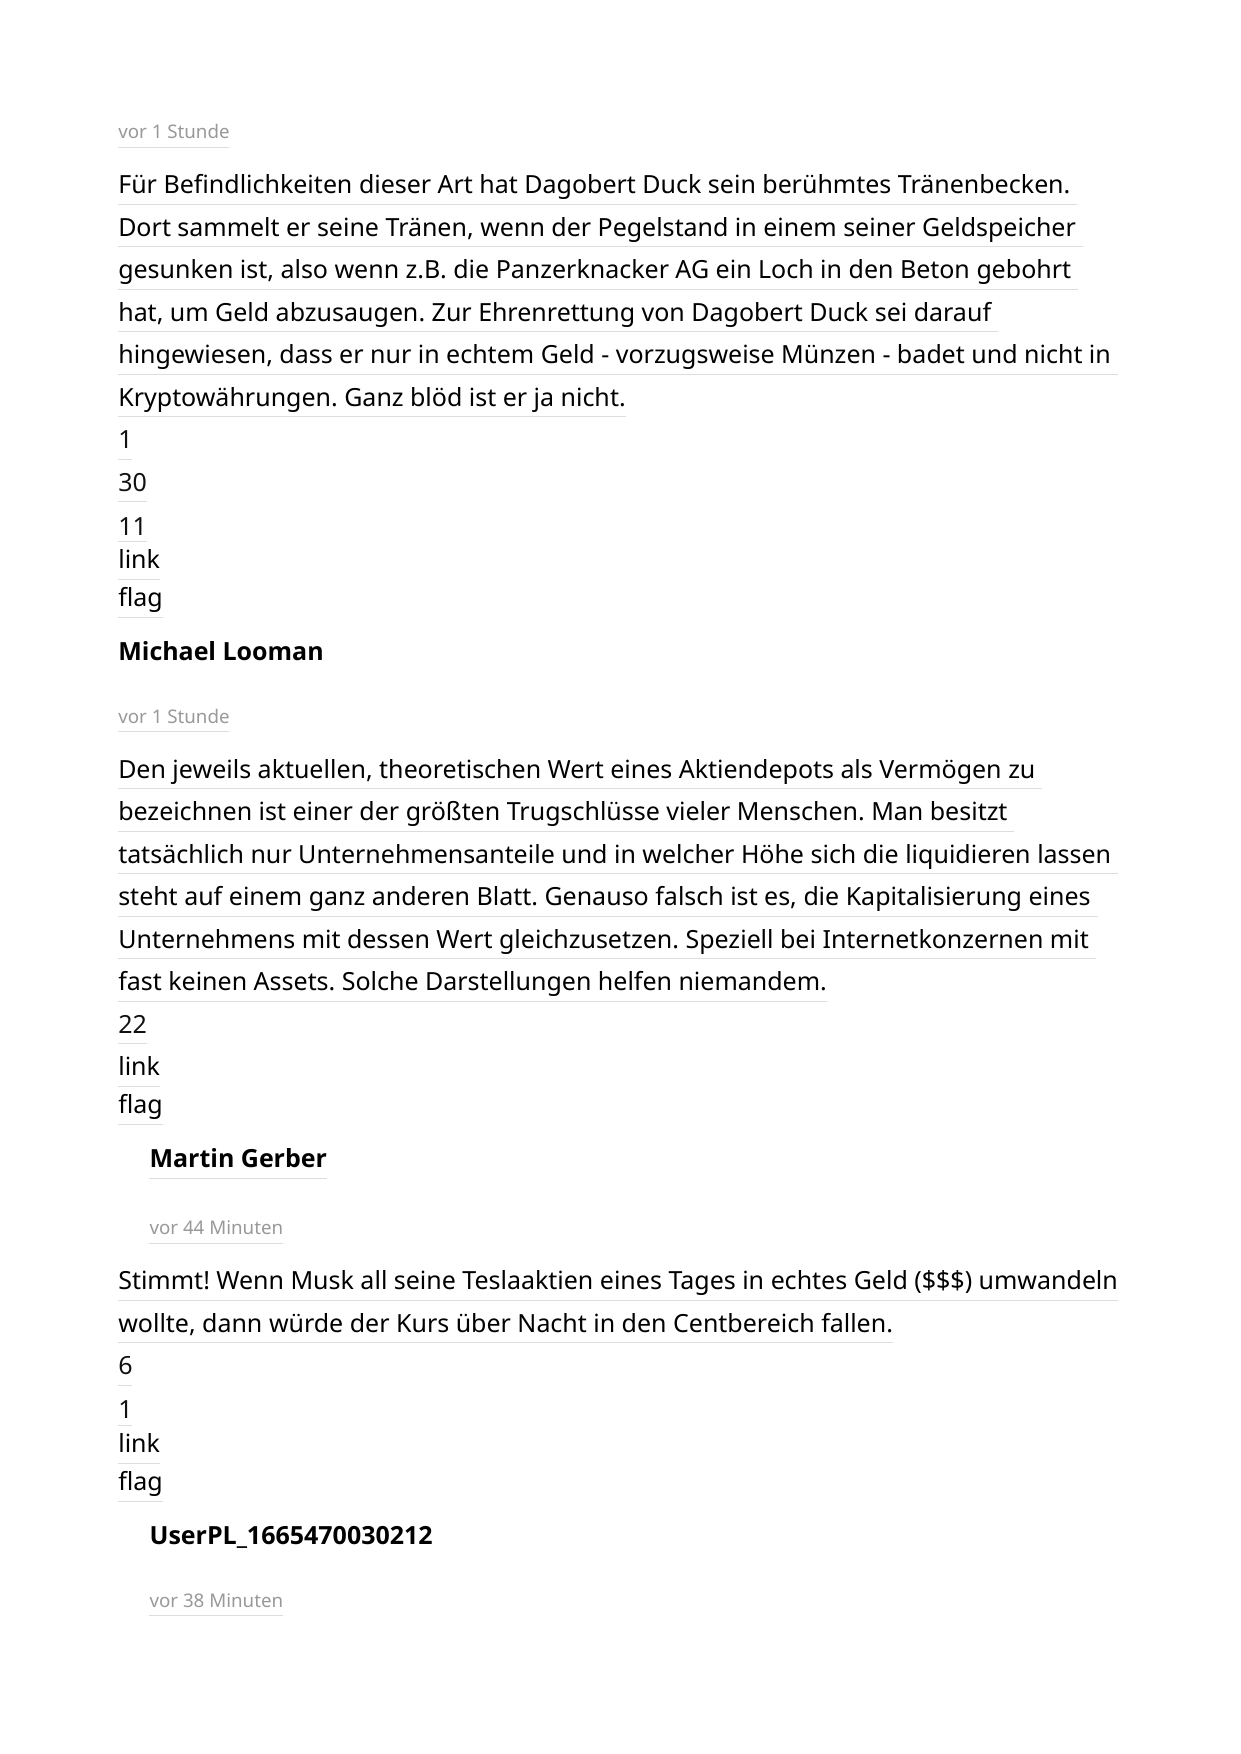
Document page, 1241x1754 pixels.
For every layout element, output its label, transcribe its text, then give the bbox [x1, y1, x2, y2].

text vor 1 Stunde [118, 703, 1117, 732]
text 11 [118, 507, 1122, 542]
text Stimmt! Wenn Musk all seine Teslaaktien eines Tages in echtes Geld ($$$) umwandeln wollte, dann würde der Kurs über Nacht in den Centbereich fallen. [118, 1263, 1122, 1343]
text 6 [118, 1348, 1122, 1386]
text flag [118, 580, 1122, 618]
text Für Befindlichkeiten dieser Art hat Dagobert Duck sein berühmtes Tränenbecken. Dort sammelt er seine Tränen, wenn der Pegelstand in einem seiner Geldspeicher gesunken ist, also wenn z.B. die Panzerknacker AG ein Loch in den Beton gebohrt hat, um Geld abzusaugen. Zur Ehrenrettung von Dagobert Duck sei darauf hingewiesen, dass er nur in echtem Geld - vorzugsweise Münzen - badet und nicht in Kryptowährungen. Ganz blöd ist er ja nicht. [118, 167, 1122, 417]
text vor 1 Stunde [118, 118, 1117, 148]
text vor 38 Minuten [149, 1587, 1117, 1616]
text UserPL_1665470030212 [149, 1517, 1122, 1552]
text Michael Looman [118, 634, 1122, 668]
text 22 [118, 1007, 1122, 1044]
text vor 44 Minuten [149, 1214, 1117, 1244]
text Martin Gerber [149, 1141, 1122, 1179]
text Den jeweils aktuellen, theoretischen Wert eines Aktiendepots als Vermögen zu bezeichnen ist einer der größten Trugschlüsse vieler Menschen. Man besitzt tatsächlich nur Unternehmensanteile und in welcher Höhe sich die liquidieren lassen steht auf einem ganz anderen Blatt. Genauso falsch ist es, die Kapitalisierung eines Unternehmens mit dessen Wert gleichzusetzen. Speziell bei Internetkonzernen mit fast keinen Assets. Solche Darstellungen helfen niemandem. [118, 752, 1122, 1002]
text 1 [118, 422, 1122, 460]
text link [118, 1049, 1122, 1087]
text 30 [118, 464, 1122, 502]
text link [118, 542, 1122, 580]
text flag [118, 1464, 1122, 1502]
text link [118, 1426, 1122, 1464]
text 1 [118, 1391, 1122, 1426]
text flag [118, 1087, 1122, 1125]
